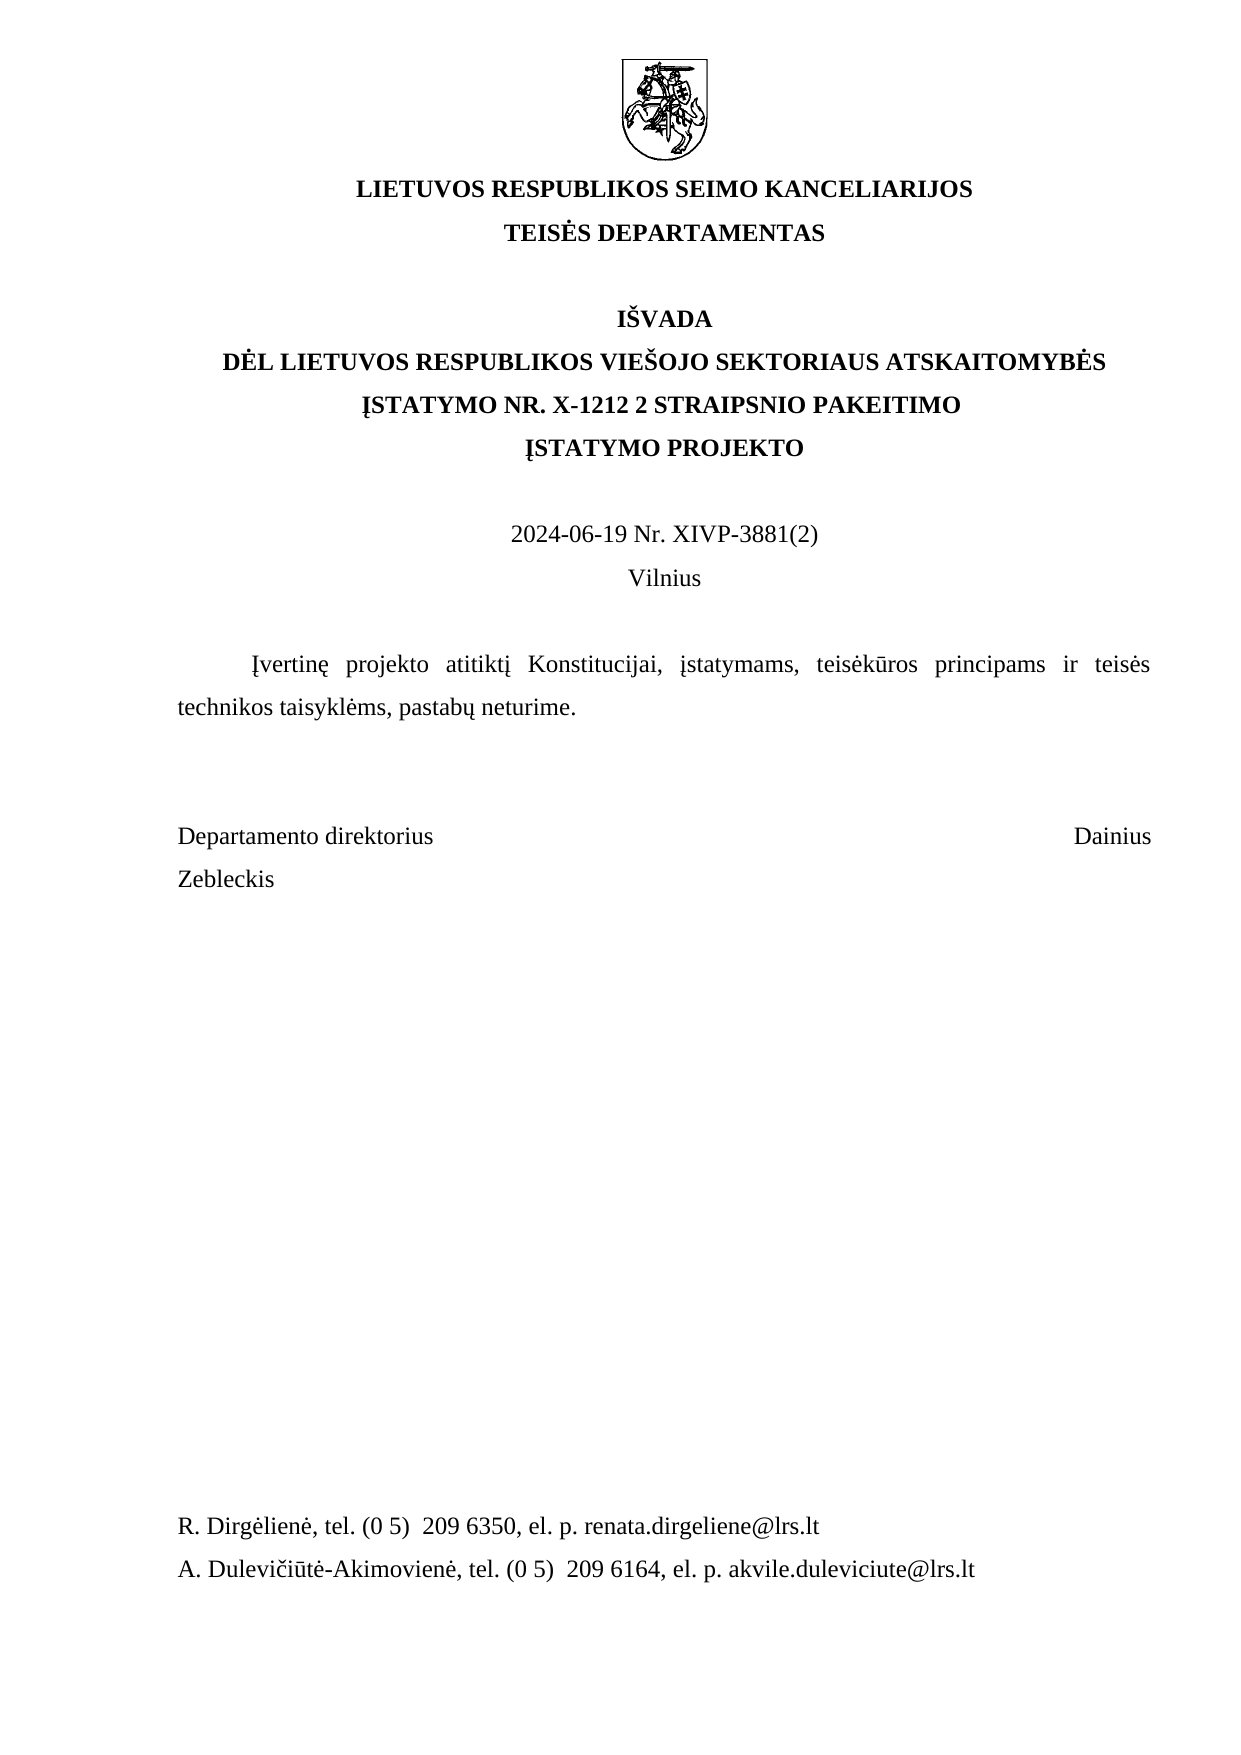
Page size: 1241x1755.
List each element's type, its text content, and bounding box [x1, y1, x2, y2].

text 2024-06-19 Nr. XIVP-3881(2) [177, 519, 1152, 548]
text Įvertinę projekto atitiktį Konstitucijai, įstatymams, teisėkūros principams ir teisės technikos taisyklėms, pastabų neturime. [177, 649, 1152, 721]
text ĮSTATYMO PROJEKTO [177, 433, 1152, 462]
text DĖL LIETUVOS RESPUBLIKOS VIEŠOJO SEKTORIAUS ATSKAITOMYBĖS ĮSTATYMO NR. X-1212 2 STRAIPSNIO PAKEITIMO [177, 347, 1152, 419]
text LIETUVOS RESPUBLIKOS SEIMO KANCELIARIJOS [177, 174, 1152, 203]
text Departamento direktorius Dainius Zebleckis [177, 821, 1152, 893]
text R. Dirgėlienė, tel. (0 5) 209 6350, el. p. renata.dirgeliene@lrs.lt [177, 1511, 1152, 1540]
subtitle TEISĖS DEPARTAMENTAS [177, 218, 1152, 246]
text A. Dulevičiūtė-Akimovienė, tel. (0 5) 209 6164, el. p. akvile.duleviciute@lrs.lt [177, 1554, 1152, 1583]
text IŠVADA [177, 304, 1152, 333]
text Vilnius [177, 563, 1152, 591]
